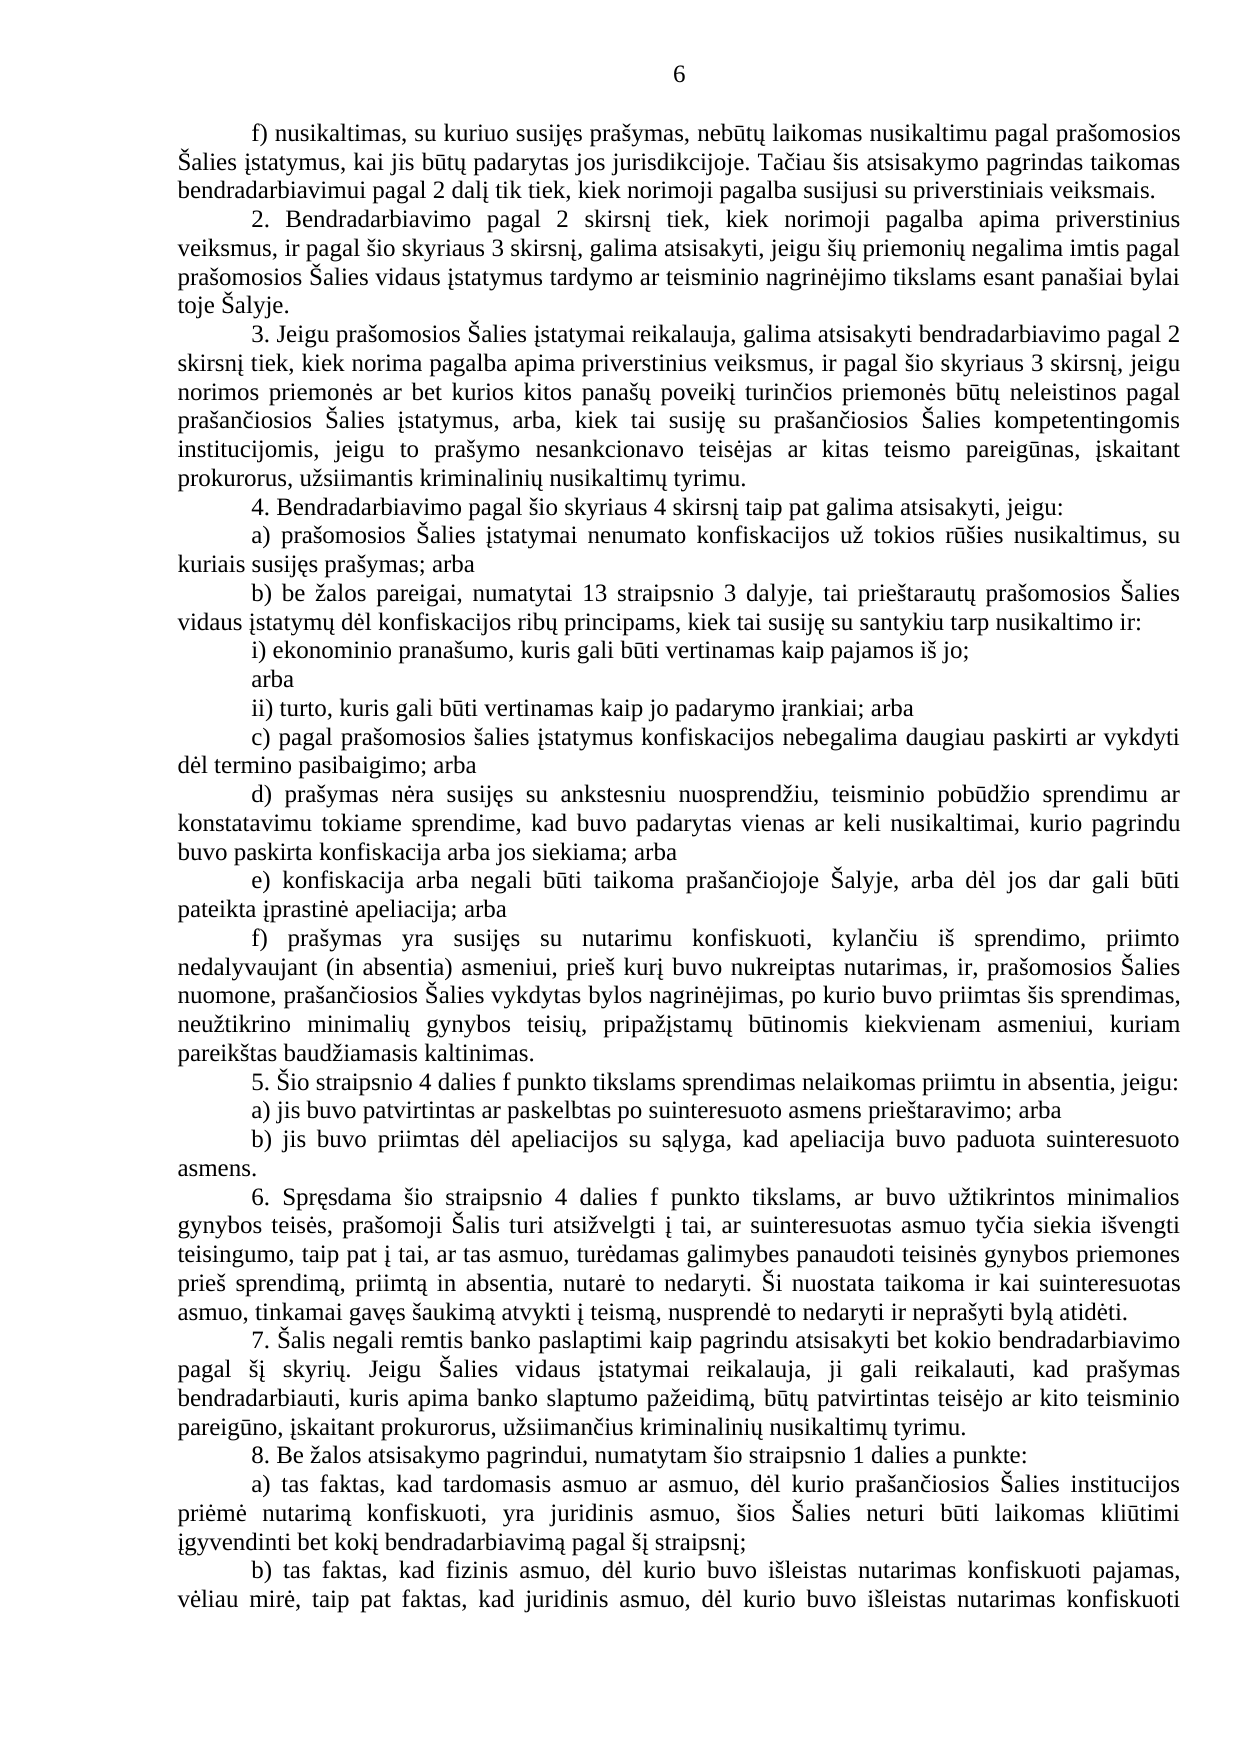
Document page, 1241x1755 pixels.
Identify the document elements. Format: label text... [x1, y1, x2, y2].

text 5. Šio straipsnio 4 dalies f punkto tikslams sprendimas nelaikomas priimtu in absentia, jeigu: [177, 1067, 1181, 1096]
text 8. Be žalos atsisakymo pagrindui, numatytam šio straipsnio 1 dalies a punkte: [177, 1441, 1181, 1469]
text e) konfiskacija arba negali būti taikoma prašančiojoje Šalyje, arba dėl jos dar gali būti pateikta įprastinė apeliacija; arba [177, 866, 1181, 923]
text b) be žalos pareigai, numatytai 13 straipsnio 3 dalyje, tai prieštarautų prašomosios Šalies vidaus įstatymų dėl konfiskacijos ribų principams, kiek tai susiję su santykiu tarp nusikaltimo ir: [177, 578, 1181, 636]
text b) jis buvo priimtas dėl apeliacijos su sąlyga, kad apeliacija buvo paduota suinteresuoto asmens. [177, 1124, 1181, 1182]
text b) tas faktas, kad fizinis asmuo, dėl kurio buvo išleistas nutarimas konfiskuoti pajamas, vėliau mirė, taip pat faktas, kad juridinis asmuo, dėl kurio buvo išleistas nutarimas konfiskuoti [177, 1556, 1181, 1613]
text a) prašomosios Šalies įstatymai nenumato konfiskacijos už tokios rūšies nusikaltimus, su kuriais susijęs prašymas; arba [177, 521, 1181, 578]
text a) tas faktas, kad tardomasis asmuo ar asmuo, dėl kurio prašančiosios Šalies institucijos priėmė nutarimą konfiskuoti, yra juridinis asmuo, šios Šalies neturi būti laikomas kliūtimi įgyvendinti bet kokį bendradarbiavimą pagal šį straipsnį; [177, 1469, 1181, 1556]
text f) prašymas yra susijęs su nutarimu konfiskuoti, kylančiu iš sprendimo, priimto nedalyvaujant (in absentia) asmeniui, prieš kurį buvo nukreiptas nutarimas, ir, prašomosios Šalies nuomone, prašančiosios Šalies vykdytas bylos nagrinėjimas, po kurio buvo priimtas šis sprendimas, neužtikrino minimalių gynybos teisių, pripažįstamų būtinomis kiekvienam asmeniui, kuriam pareikštas baudžiamasis kaltinimas. [177, 923, 1181, 1067]
text ii) turto, kuris gali būti vertinamas kaip jo padarymo įrankiai; arba [177, 693, 1181, 722]
text f) nusikaltimas, su kuriuo susijęs prašymas, nebūtų laikomas nusikaltimu pagal prašomosios Šalies įstatymus, kai jis būtų padarytas jos jurisdikcijoje. Tačiau šis atsisakymo pagrindas taikomas bendradarbiavimui pagal 2 dalį tik tiek, kiek norimoji pagalba susijusi su priverstiniais veiksmais. [177, 118, 1181, 204]
text i) ekonominio pranašumo, kuris gali būti vertinamas kaip pajamos iš jo; [177, 636, 1181, 664]
text 3. Jeigu prašomosios Šalies įstatymai reikalauja, galima atsisakyti bendradarbiavimo pagal 2 skirsnį tiek, kiek norima pagalba apima priverstinius veiksmus, ir pagal šio skyriaus 3 skirsnį, jeigu norimos priemonės ar bet kurios kitos panašų poveikį turinčios priemonės būtų neleistinos pagal prašančiosios Šalies įstatymus, arba, kiek tai susiję su prašančiosios Šalies kompetentingomis institucijomis, jeigu to prašymo nesankcionavo teisėjas ar kitas teismo pareigūnas, įskaitant prokurorus, užsiimantis kriminalinių nusikaltimų tyrimu. [177, 319, 1181, 492]
text c) pagal prašomosios šalies įstatymus konfiskacijos nebegalima daugiau paskirti ar vykdyti dėl termino pasibaigimo; arba [177, 722, 1181, 779]
text arba [177, 664, 1181, 693]
text a) jis buvo patvirtintas ar paskelbtas po suinteresuoto asmens prieštaravimo; arba [177, 1096, 1181, 1124]
text 6. Spręsdama šio straipsnio 4 dalies f punkto tikslams, ar buvo užtikrintos minimalios gynybos teisės, prašomoji Šalis turi atsižvelgti į tai, ar suinteresuotas asmuo tyčia siekia išvengti teisingumo, taip pat į tai, ar tas asmuo, turėdamas galimybes panaudoti teisinės gynybos priemones prieš sprendimą, priimtą in absentia, nutarė to nedaryti. Ši nuostata taikoma ir kai suinteresuotas asmuo, tinkamai gavęs šaukimą atvykti į teismą, nusprendė to nedaryti ir neprašyti bylą atidėti. [177, 1182, 1181, 1326]
text 4. Bendradarbiavimo pagal šio skyriaus 4 skirsnį taip pat galima atsisakyti, jeigu: [177, 492, 1181, 521]
text 2. Bendradarbiavimo pagal 2 skirsnį tiek, kiek norimoji pagalba apima priverstinius veiksmus, ir pagal šio skyriaus 3 skirsnį, galima atsisakyti, jeigu šių priemonių negalima imtis pagal prašomosios Šalies vidaus įstatymus tardymo ar teisminio nagrinėjimo tikslams esant panašiai bylai toje Šalyje. [177, 204, 1181, 319]
text d) prašymas nėra susijęs su ankstesniu nuosprendžiu, teisminio pobūdžio sprendimu ar konstatavimu tokiame sprendime, kad buvo padarytas vienas ar keli nusikaltimai, kurio pagrindu buvo paskirta konfiskacija arba jos siekiama; arba [177, 779, 1181, 866]
text 7. Šalis negali remtis banko paslaptimi kaip pagrindu atsisakyti bet kokio bendradarbiavimo pagal šį skyrių. Jeigu Šalies vidaus įstatymai reikalauja, ji gali reikalauti, kad prašymas bendradarbiauti, kuris apima banko slaptumo pažeidimą, būtų patvirtintas teisėjo ar kito teisminio pareigūno, įskaitant prokurorus, užsiimančius kriminalinių nusikaltimų tyrimu. [177, 1326, 1181, 1441]
